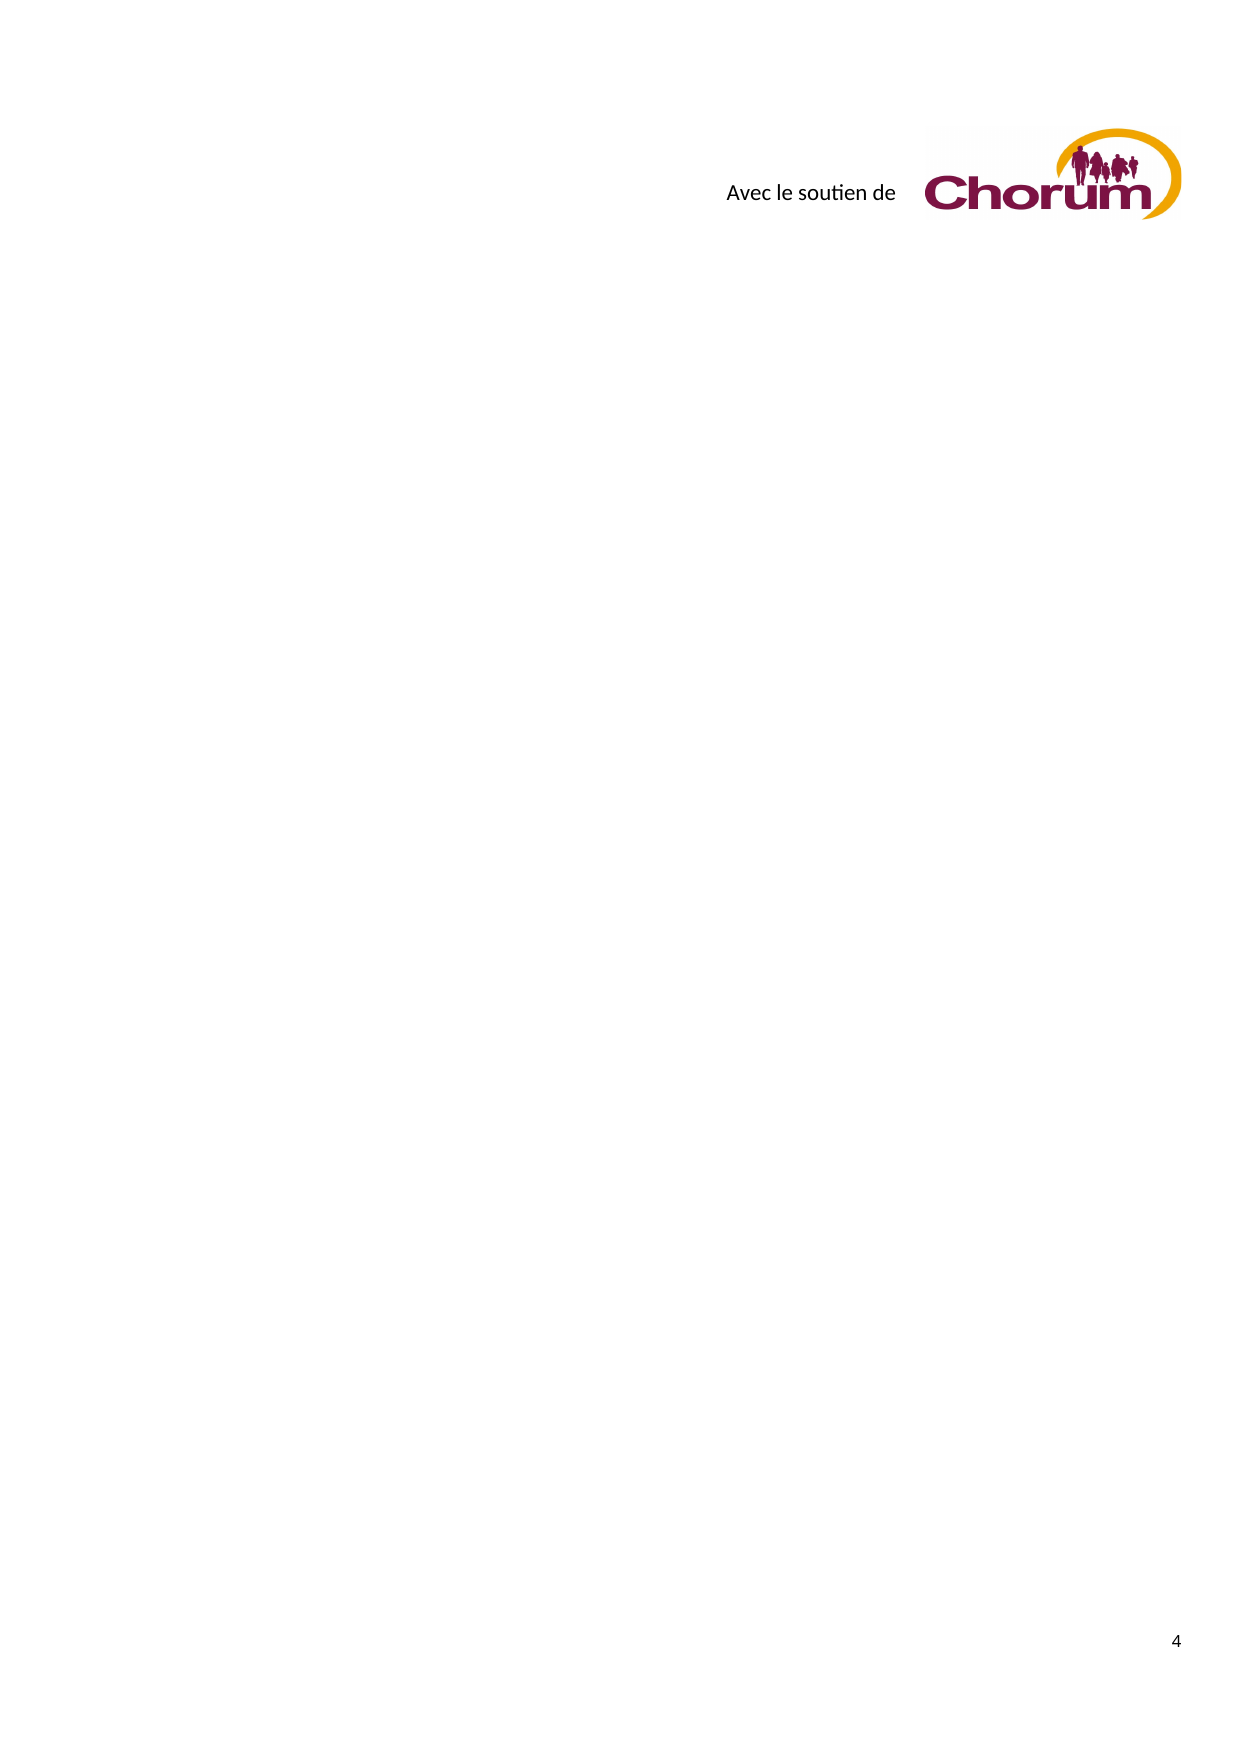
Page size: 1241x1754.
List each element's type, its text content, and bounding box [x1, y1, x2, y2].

text Avec le soutien de [726, 178, 909, 206]
